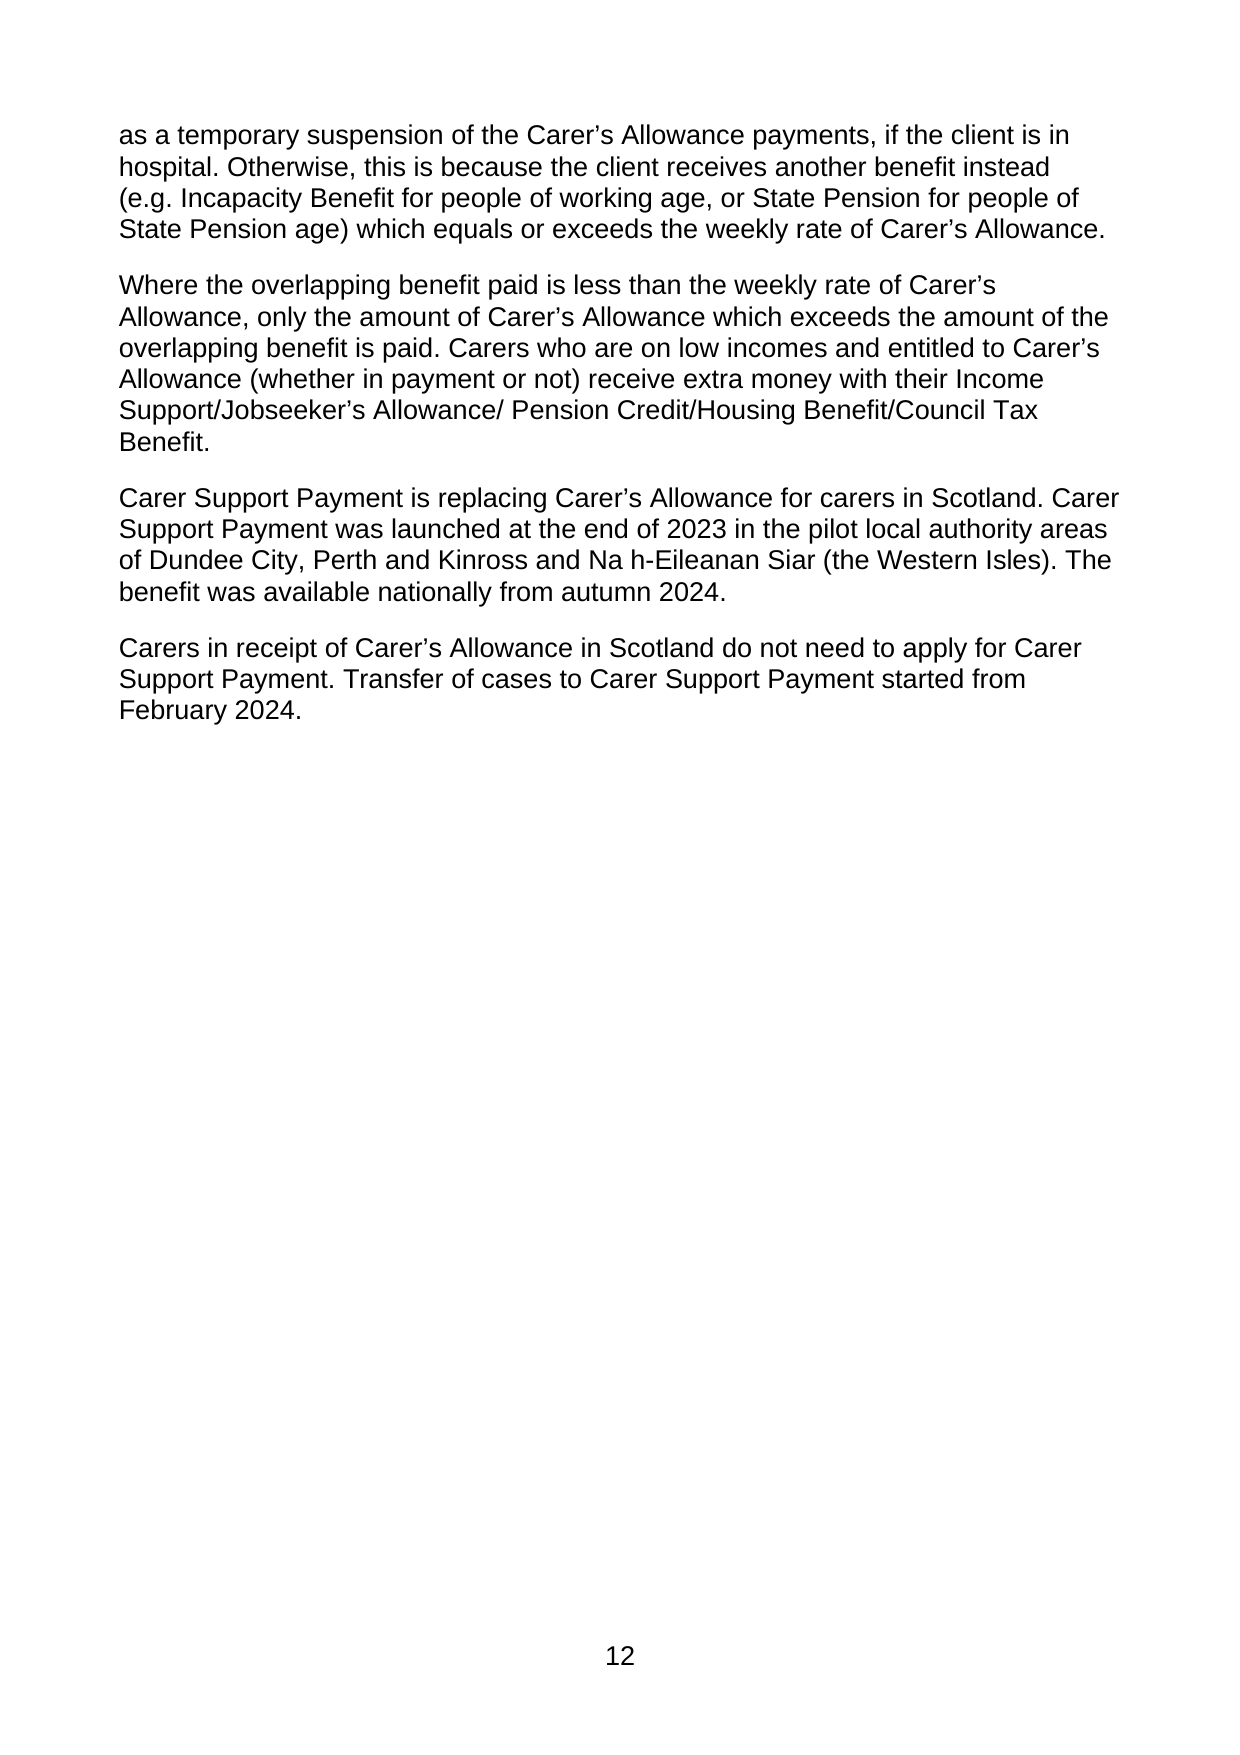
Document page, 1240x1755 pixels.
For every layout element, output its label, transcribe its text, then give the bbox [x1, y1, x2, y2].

text Carer Support Payment is replacing Carer’s Allowance for carers in Scotland. Carer Support Payment was launched at the end of 2023 in the pilot local authority areas of Dundee City, Perth and Kinross and Na h-Eileanan Siar (the Western Isles). The benefit was available nationally from autumn 2024. [118, 482, 1121, 607]
text Carers in receipt of Carer’s Allowance in Scotland do not need to apply for Carer Support Payment. Transfer of cases to Carer Support Payment started from February 2024. [118, 632, 1121, 726]
text as a temporary suspension of the Carer’s Allowance payments, if the client is in hospital. Otherwise, this is because the client receives another benefit instead (e.g. Incapacity Benefit for people of working age, or State Pension for people of State Pension age) which equals or exceeds the weekly rate of Carer’s Allowance. [118, 120, 1121, 245]
text Where the overlapping benefit paid is less than the weekly rate of Carer’s Allowance, only the amount of Carer’s Allowance which exceeds the amount of the overlapping benefit is paid. Carers who are on low incomes and entitled to Carer’s Allowance (whether in payment or not) receive extra money with their Income Support/Jobseeker’s Allowance/ Pension Credit/Housing Benefit/Council Tax Benefit. [118, 270, 1121, 457]
